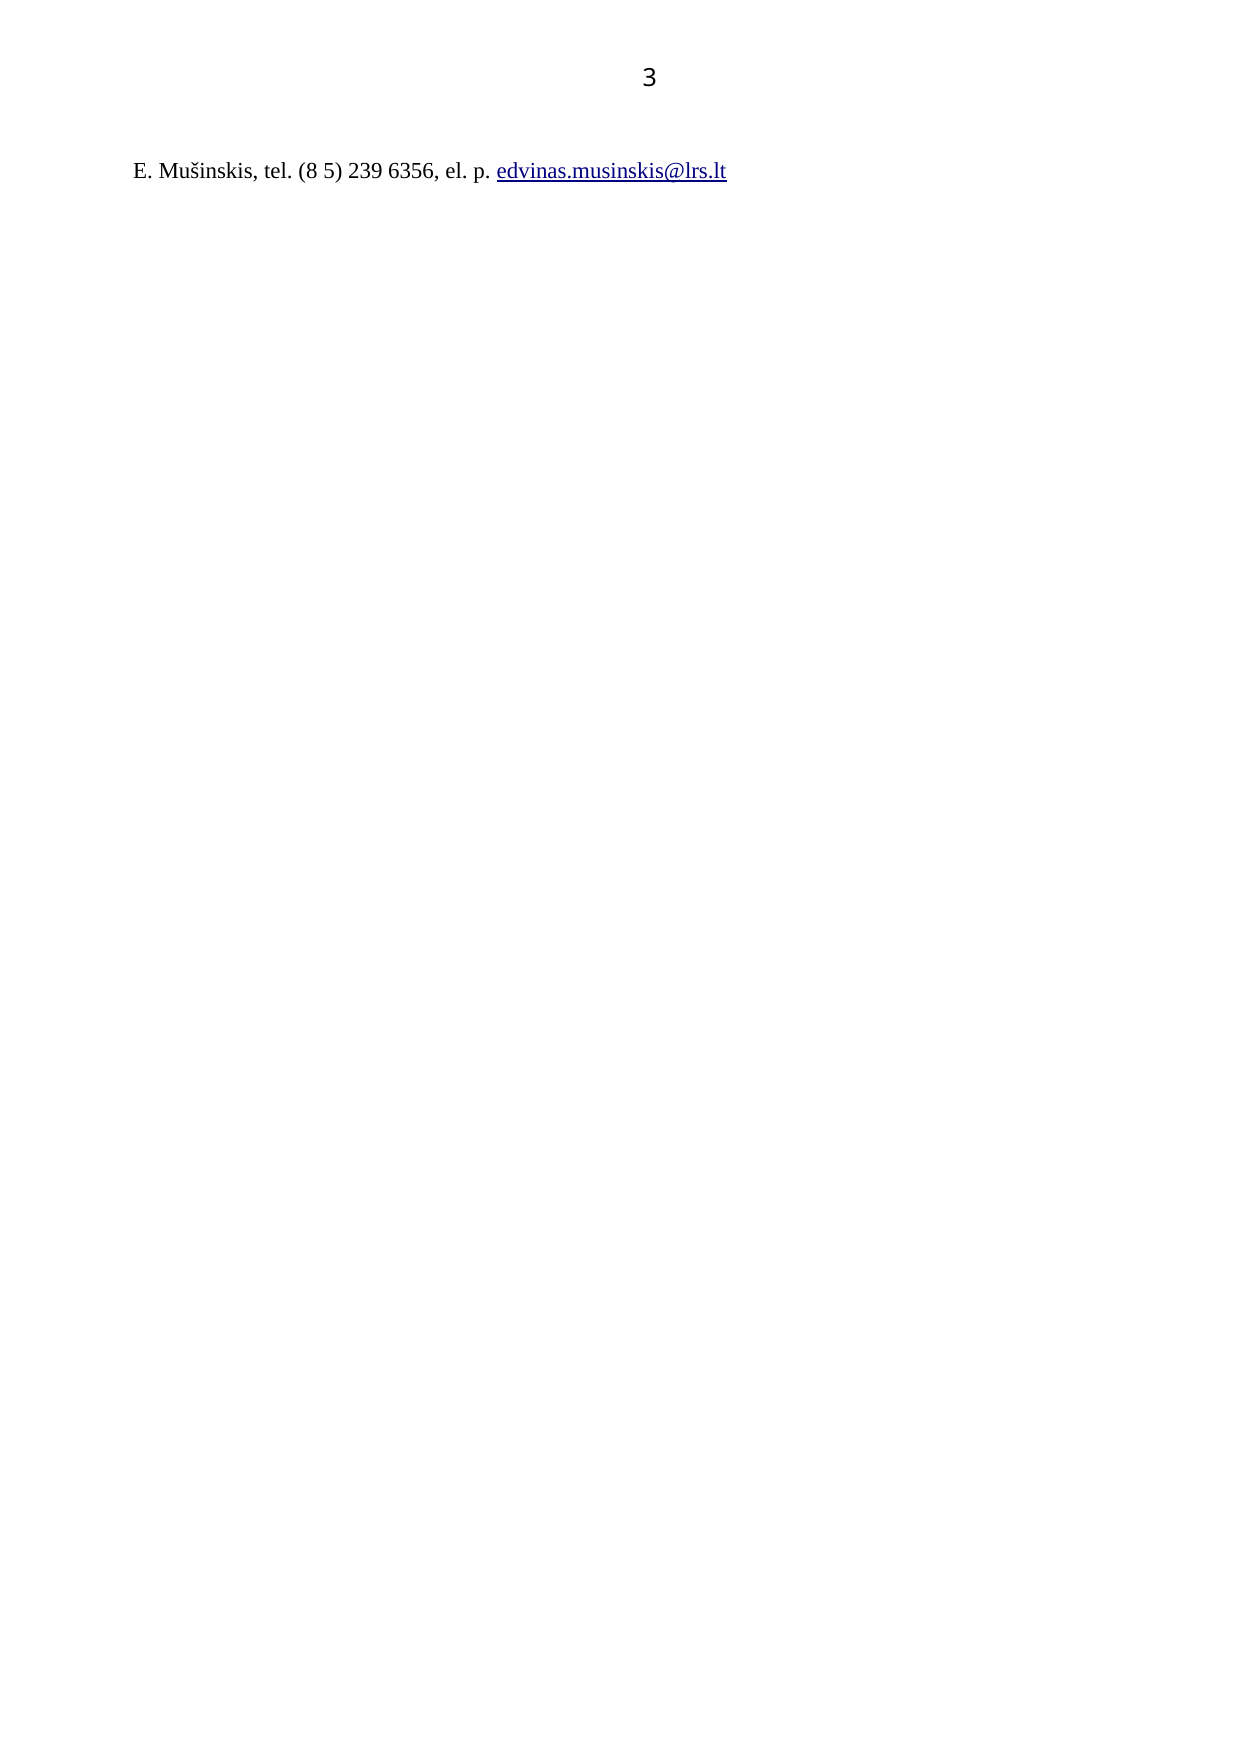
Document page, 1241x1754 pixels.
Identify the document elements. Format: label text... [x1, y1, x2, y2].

text E. Mušinskis, tel. (8 5) 239 6356, el. p. edvinas.musinskis@lrs.lt [133, 158, 1167, 184]
